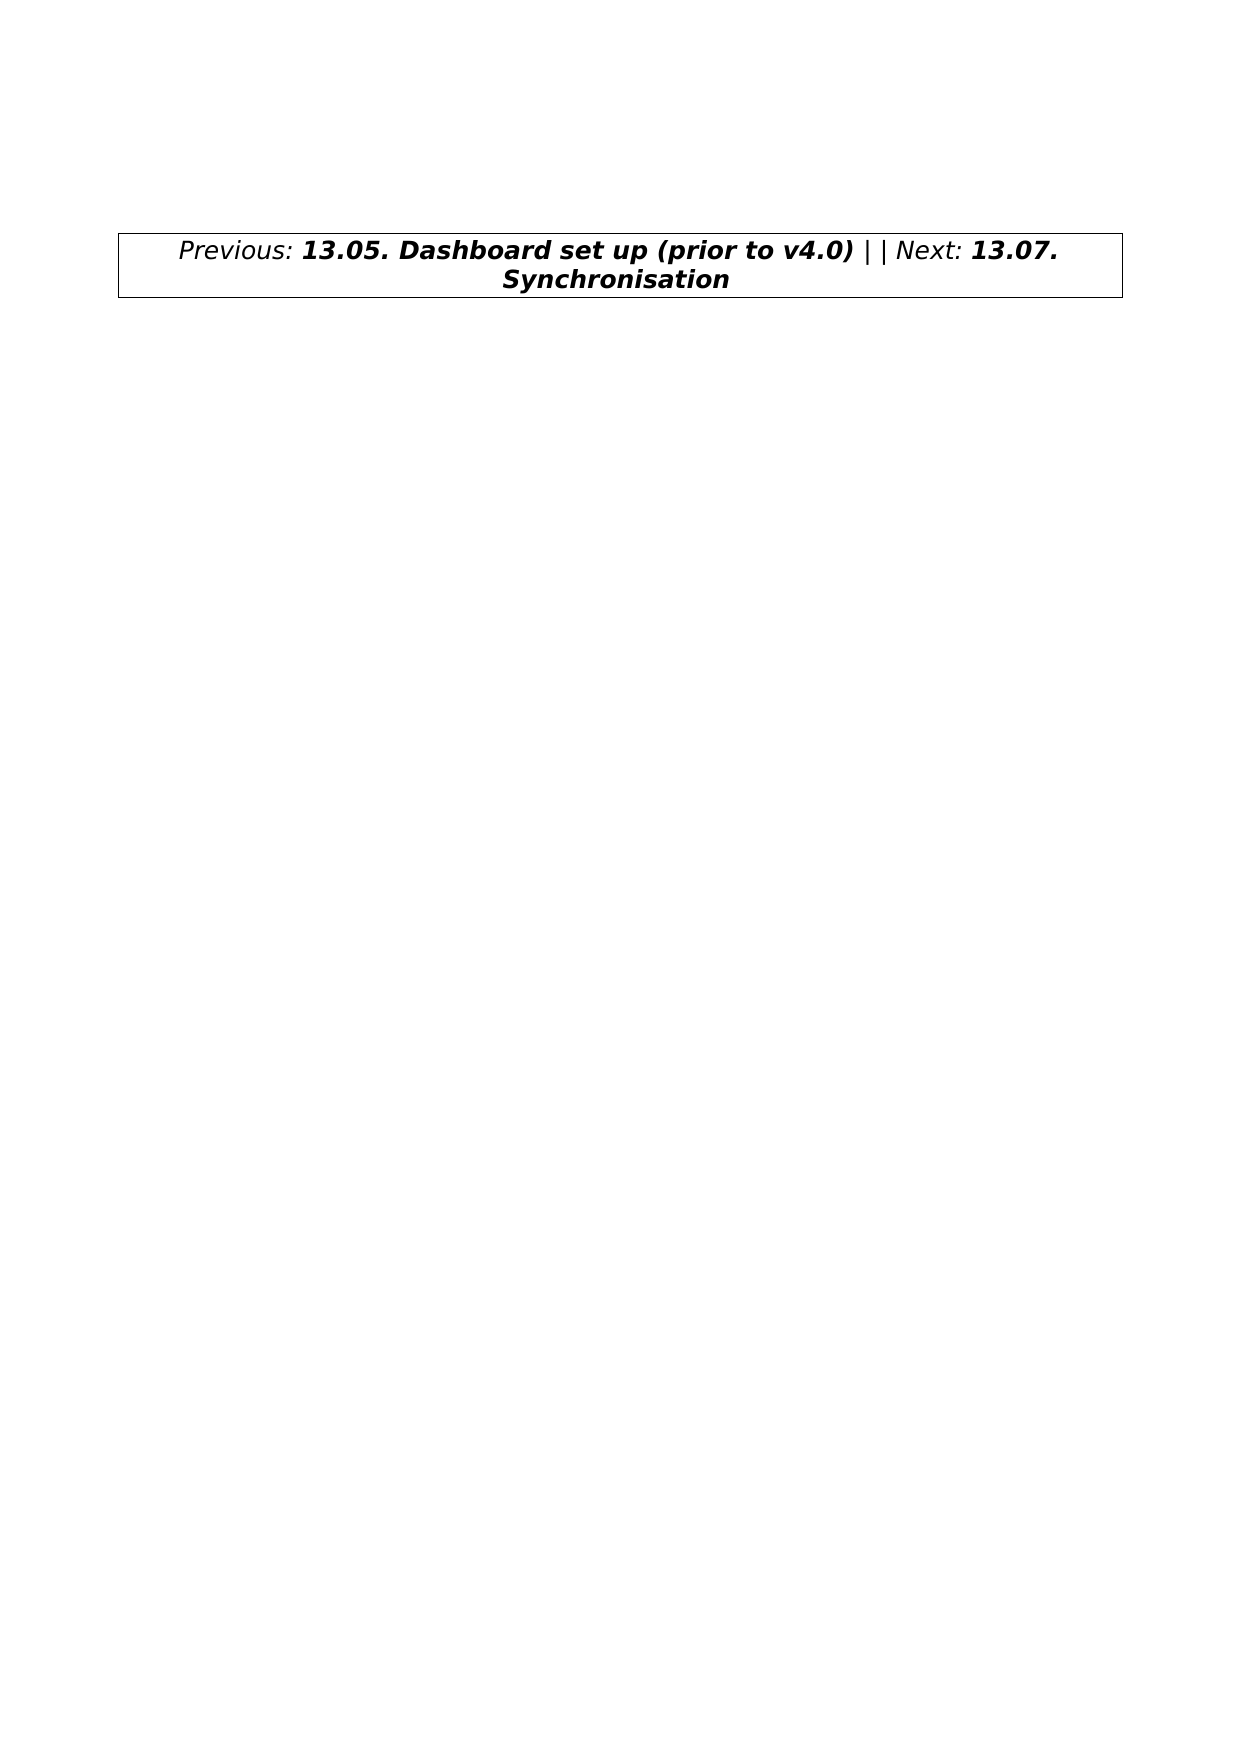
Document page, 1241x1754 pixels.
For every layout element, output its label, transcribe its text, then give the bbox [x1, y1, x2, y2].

table_header Previous: 13.05. Dashboard set up (prior to v4.0) | | Next: 13.07. Synchronisation [119, 234, 1122, 297]
